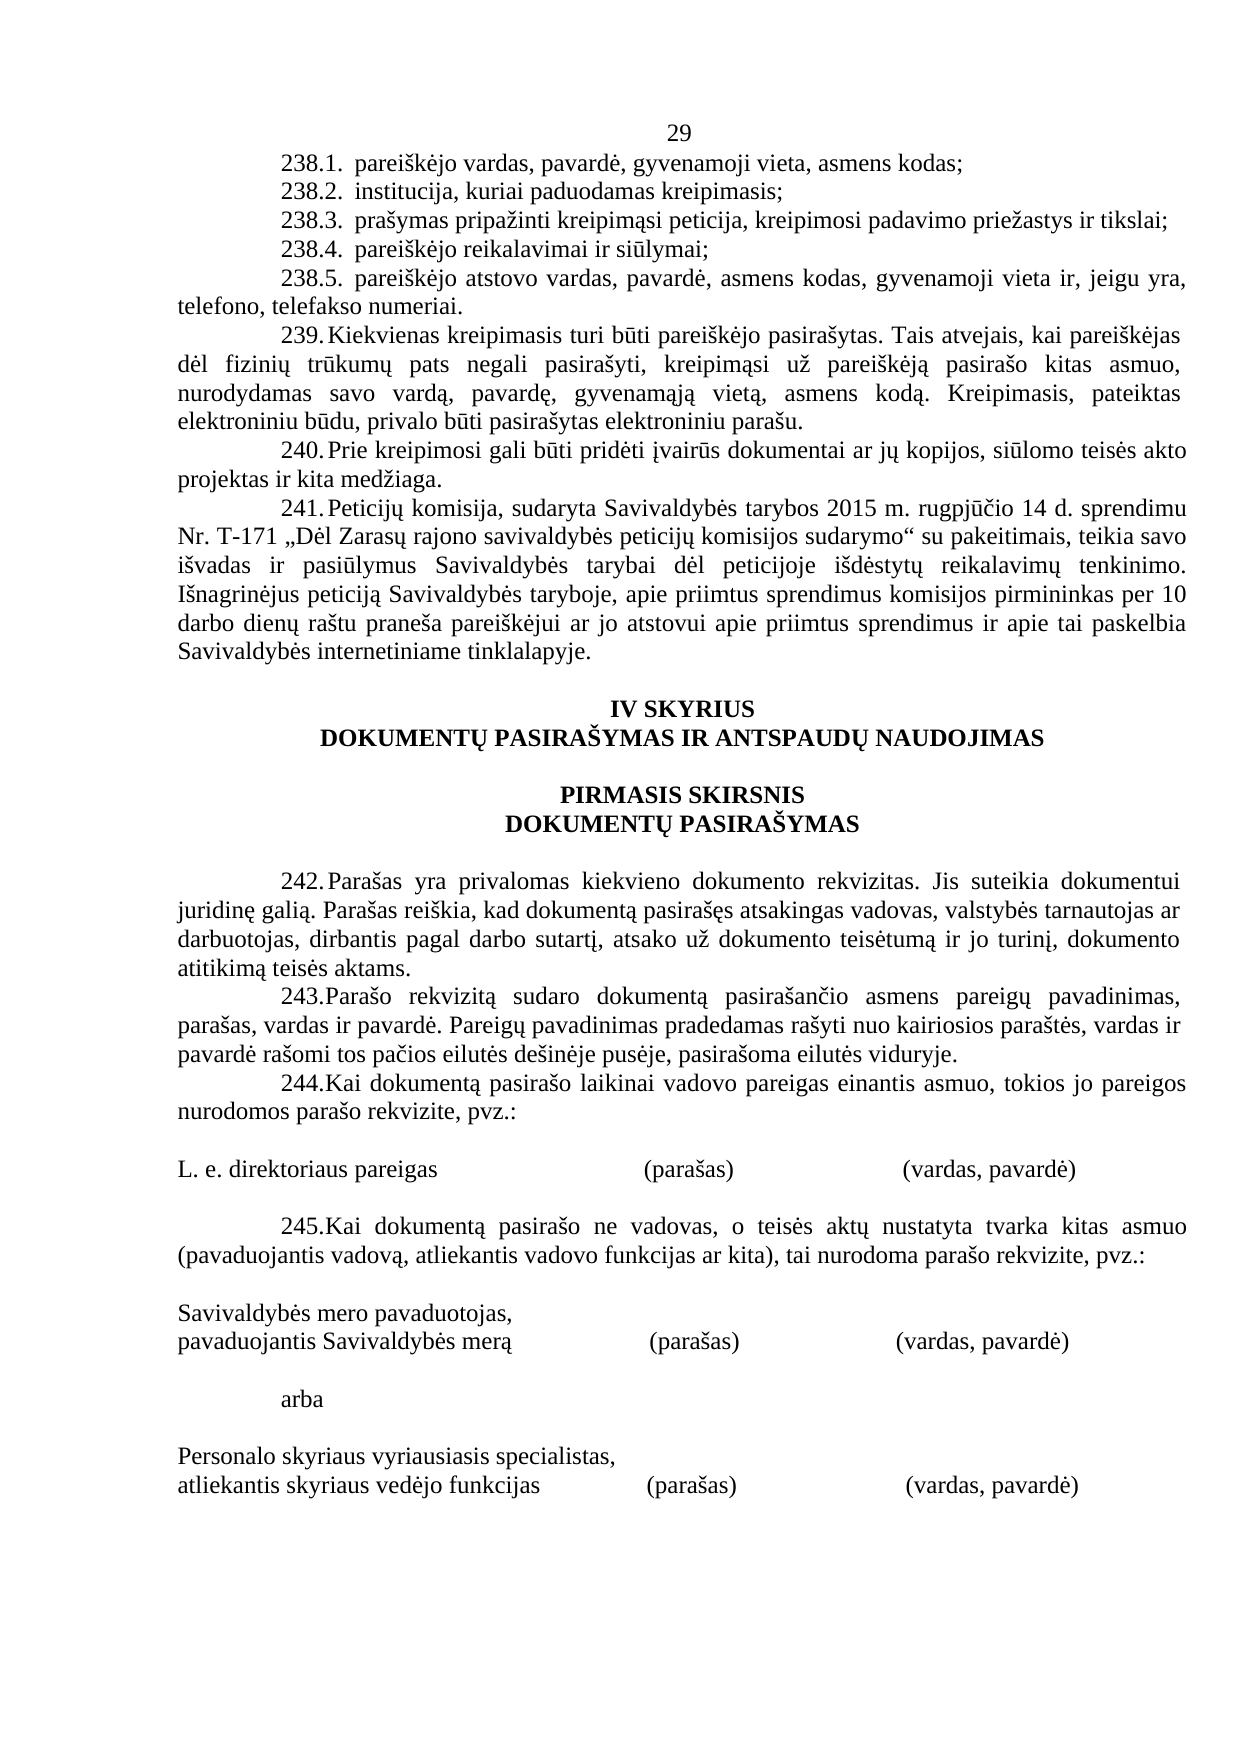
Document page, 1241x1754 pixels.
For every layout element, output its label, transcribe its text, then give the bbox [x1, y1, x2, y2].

text IV SKYRIUS [177, 694, 1188, 723]
text DOKUMENTŲ PASIRAŠYMAS [177, 809, 1188, 838]
text Personalo skyriaus vyriausiasis specialistas, [177, 1441, 1188, 1470]
text 238.1. pareiškėjo vardas, pavardė, gyvenamoji vieta, asmens kodas; [177, 148, 1188, 176]
text 239. Kiekvienas kreipimasis turi būti pareiškėjo pasirašytas. Tais atvejais, kai pareiškėjas dėl fizinių trūkumų pats negali pasirašyti, kreipimąsi už pareiškėją pasirašo kitas asmuo, nurodydamas savo vardą, pavardę, gyvenamąją vietą, asmens kodą. Kreipimasis, pateiktas elektroniniu būdu, privalo būti pasirašytas elektroniniu parašu. [177, 320, 1181, 435]
text 238.5. pareiškėjo atstovo vardas, pavardė, asmens kodas, gyvenamoji vieta ir, jeigu yra, telefono, telefakso numeriai. [177, 263, 1188, 320]
text 243. Parašo rekvizitą sudaro dokumentą pasirašančio asmens pareigų pavadinimas, parašas, vardas ir pavardė. Pareigų pavadinimas pradedamas rašyti nuo kairiosios paraštės, vardas ir pavardė rašomi tos pačios eilutės dešinėje pusėje, pasirašoma eilutės viduryje. [177, 981, 1181, 1068]
text pavaduojantis Savivaldybės merą (parašas) (vardas, pavardė) [177, 1326, 1188, 1355]
text PIRMASIS SKIRSNIS [177, 780, 1188, 809]
text 240. Prie kreipimosi gali būti pridėti įvairūs dokumentai ar jų kopijos, siūlomo teisės akto projektas ir kita medžiaga. [177, 435, 1188, 493]
text 238.3. prašymas pripažinti kreipimąsi peticija, kreipimosi padavimo priežastys ir tikslai; [177, 205, 1188, 234]
text 245. Kai dokumentą pasirašo ne vadovas, o teisės aktų nustatyta tvarka kitas asmuo (pavaduojantis vadovą, atliekantis vadovo funkcijas ar kita), tai nurodoma parašo rekvizite, pvz.: [177, 1211, 1188, 1269]
text Savivaldybės mero pavaduotojas, [177, 1298, 1188, 1326]
text 244. Kai dokumentą pasirašo laikinai vadovo pareigas einantis asmuo, tokios jo pareigos nurodomos parašo rekvizite, pvz.: [177, 1068, 1188, 1125]
text 242. Parašas yra privalomas kiekvieno dokumento rekvizitas. Jis suteikia dokumentui juridinę galią. Parašas reiškia, kad dokumentą pasirašęs atsakingas vadovas, valstybės tarnautojas ar darbuotojas, dirbantis pagal darbo sutartį, atsako už dokumento teisėtumą ir jo turinį, dokumento atitikimą teisės aktams. [177, 866, 1181, 981]
text arba [177, 1384, 1188, 1413]
text L. e. direktoriaus pareigas (parašas) (vardas, pavardė) [177, 1154, 1188, 1183]
text 238.2. institucija, kuriai paduodamas kreipimasis; [177, 176, 1188, 205]
text 238.4. pareiškėjo reikalavimai ir siūlymai; [177, 234, 1188, 263]
text DOKUMENTŲ PASIRAŠYMAS IR ANTSPAUDŲ NAUDOJIMAS [177, 723, 1188, 751]
text 241. Peticijų komisija, sudaryta Savivaldybės tarybos 2015 m. rugpjūčio 14 d. sprendimu Nr. T-171 „Dėl Zarasų rajono savivaldybės peticijų komisijos sudarymo“ su pakeitimais, teikia savo išvadas ir pasiūlymus Savivaldybės tarybai dėl peticijoje išdėstytų reikalavimų tenkinimo. Išnagrinėjus peticiją Savivaldybės taryboje, apie priimtus sprendimus komisijos pirmininkas per 10 darbo dienų raštu praneša pareiškėjui ar jo atstovui apie priimtus sprendimus ir apie tai paskelbia Savivaldybės internetiniame tinklalapyje. [177, 493, 1188, 665]
text atliekantis skyriaus vedėjo funkcijas (parašas) (vardas, pavardė) [177, 1470, 1188, 1499]
